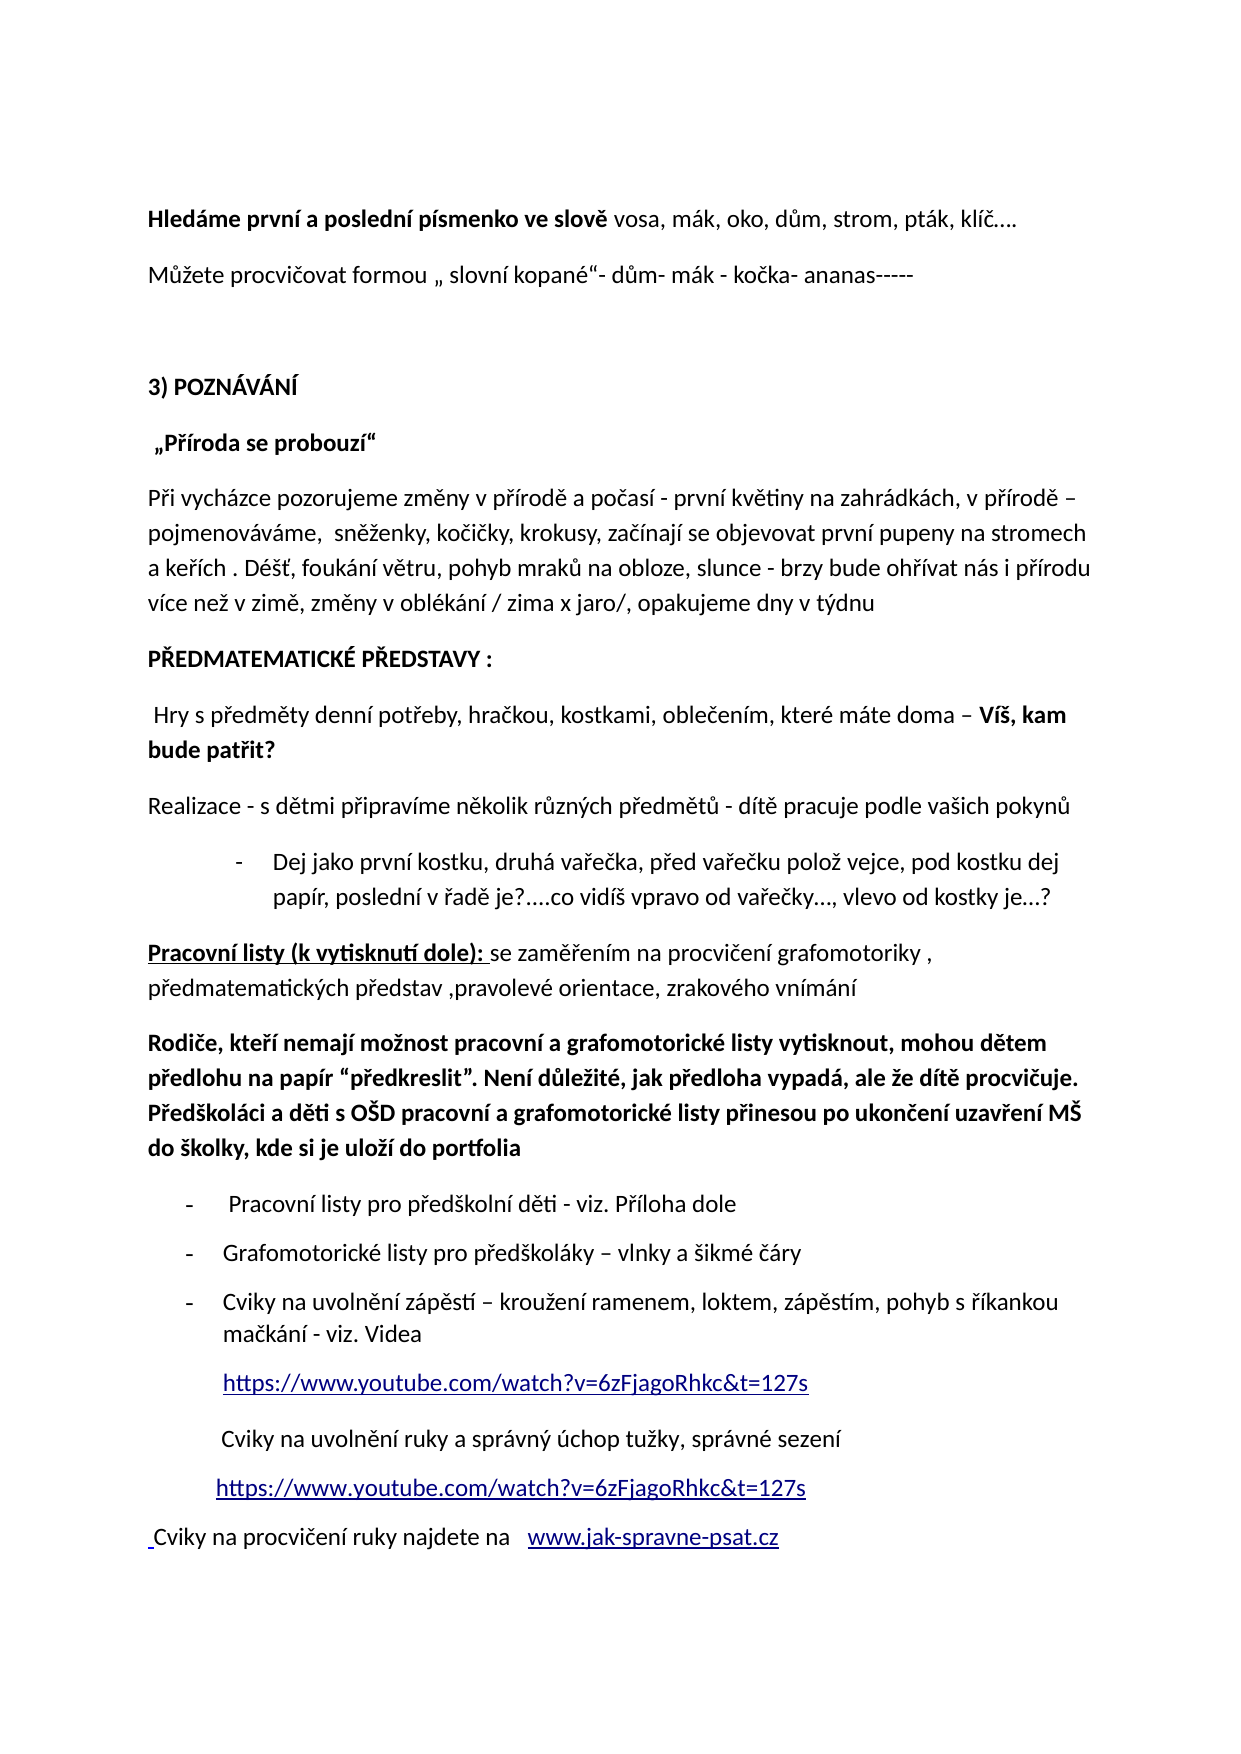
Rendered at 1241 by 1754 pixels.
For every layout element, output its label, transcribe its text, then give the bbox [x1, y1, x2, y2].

text Cviky na uvolnění ruky a správný úchop tužky, správné sezení [148, 1423, 1093, 1454]
text Při vycházce pozorujeme změny v přírodě a počasí - první květiny na zahrádkách, v přírodě – pojmenováváme, sněženky, kočičky, krokusy, začínají se objevovat první pupeny na stromech a keřích . Déšť, foukání větru, pohyb mraků na obloze, slunce - brzy bude ohřívat nás i přírodu více než v zimě, změny v oblékání / zima x jaro/, opakujeme dny v týdnu [148, 483, 1093, 618]
list Pracovní listy pro předškolní děti - viz. Příloha dole [185, 1188, 1093, 1219]
text PŘEDMATEMATICKÉ PŘEDSTAVY : [148, 643, 1093, 674]
text https://www.youtube.com/watch?v=6zFjagoRhkc&t=127s [223, 1368, 1093, 1398]
text 3) POZNÁVÁNÍ [148, 371, 1093, 401]
text https://www.youtube.com/watch?v=6zFjagoRhkc&t=127s [148, 1472, 1093, 1503]
text Cviky na procvičení ruky najdete na www.jak-spravne-psat.cz [148, 1521, 1093, 1552]
text „Příroda se probouzí“ [148, 427, 1093, 457]
text Pracovní listy (k vytisknutí dole): se zaměřením na procvičení grafomotoriky , předmatematických představ ,pravolevé orientace, zrakového vnímání [148, 937, 1093, 1002]
text Rodiče, kteří nemají možnost pracovní a grafomotorické listy vytisknout, mohou dětem předlohu na papír “předkreslit”. Není důležité, jak předloha vypadá, ale že dítě procvičuje. Předškoláci a děti s OŠD pracovní a grafomotorické listy přinesou po ukončení uzavření MŠ do školky, kde si je uloží do portfolia [148, 1028, 1093, 1163]
text Hledáme první a poslední písmenko ve slově vosa, mák, oko, dům, strom, pták, klíč…. [148, 203, 1093, 234]
text Můžete procvičovat formou „ slovní kopané“- dům- mák - kočka- ananas----- [148, 259, 1093, 290]
list Cviky na uvolnění zápěstí – kroužení ramenem, loktem, zápěstím, pohyb s říkankou mačkání - viz. Videa [185, 1286, 1093, 1349]
text Hry s předměty denní potřeby, hračkou, kostkami, oblečením, které máte doma – Víš, kam bude patřit? [148, 699, 1093, 765]
list Grafomotorické listy pro předškoláky – vlnky a šikmé čáry [185, 1237, 1093, 1268]
list Dej jako první kostku, druhá vařečka, před vařečku polož vejce, pod kostku dej papír, poslední v řadě je?....co vidíš vpravo od vařečky…, vlevo od kostky je…? [235, 846, 1093, 911]
text Realizace - s dětmi připravíme několik různých předmětů - dítě pracuje podle vašich pokynů [148, 790, 1093, 821]
